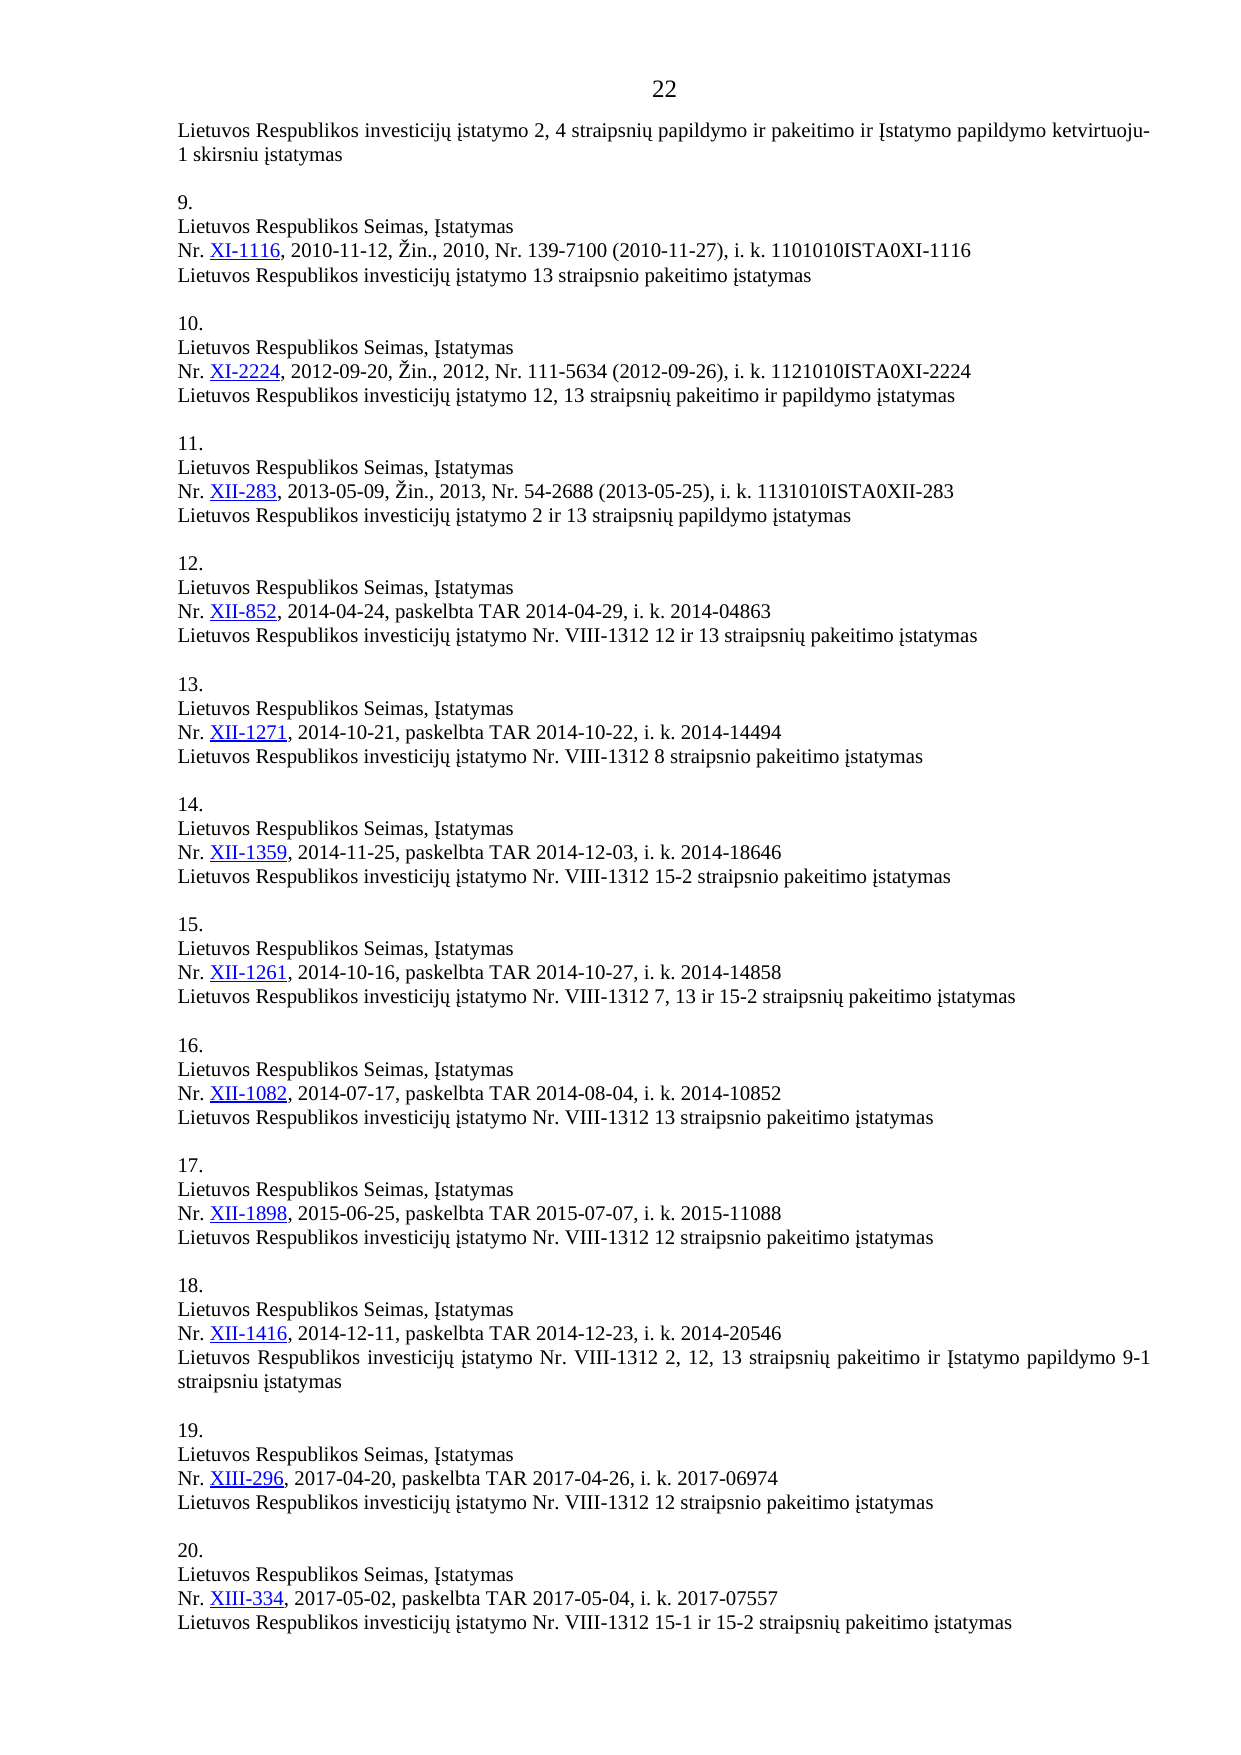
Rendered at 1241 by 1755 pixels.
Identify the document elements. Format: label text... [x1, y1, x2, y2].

text Nr. XII-852, 2014-04-24, paskelbta TAR 2014-04-29, i. k. 2014-04863 [177, 599, 1152, 623]
text 12. [177, 551, 1152, 575]
text 15. [177, 912, 1152, 936]
text Lietuvos Respublikos investicijų įstatymo Nr. VIII-1312 8 straipsnio pakeitimo įstatymas [177, 744, 1152, 768]
text 17. [177, 1153, 1152, 1177]
text Nr. XIII-334, 2017-05-02, paskelbta TAR 2017-05-04, i. k. 2017-07557 [177, 1586, 1152, 1610]
text Lietuvos Respublikos Seimas, Įstatymas [177, 1562, 1152, 1586]
text Lietuvos Respublikos Seimas, Įstatymas [177, 1057, 1152, 1081]
text Lietuvos Respublikos Seimas, Įstatymas [177, 1177, 1152, 1201]
text Lietuvos Respublikos Seimas, Įstatymas [177, 455, 1152, 479]
text 18. [177, 1273, 1152, 1297]
text Lietuvos Respublikos Seimas, Įstatymas [177, 936, 1152, 960]
text Lietuvos Respublikos Seimas, Įstatymas [177, 575, 1152, 599]
text Nr. XII-1082, 2014-07-17, paskelbta TAR 2014-08-04, i. k. 2014-10852 [177, 1081, 1152, 1105]
text 14. [177, 792, 1152, 816]
text Lietuvos Respublikos investicijų įstatymo Nr. VIII-1312 2, 12, 13 straipsnių pakeitimo ir Įstatymo papildymo 9-1 straipsniu įstatymas [177, 1345, 1152, 1393]
text 19. [177, 1417, 1152, 1442]
text Lietuvos Respublikos Seimas, Įstatymas [177, 1442, 1152, 1466]
text Lietuvos Respublikos investicijų įstatymo Nr. VIII-1312 7, 13 ir 15-2 straipsnių pakeitimo įstatymas [177, 984, 1152, 1008]
text Lietuvos Respublikos investicijų įstatymo Nr. VIII-1312 15-2 straipsnio pakeitimo įstatymas [177, 864, 1152, 888]
text 16. [177, 1032, 1152, 1057]
text Nr. XII-1261, 2014-10-16, paskelbta TAR 2014-10-27, i. k. 2014-14858 [177, 960, 1152, 984]
text Lietuvos Respublikos investicijų įstatymo 13 straipsnio pakeitimo įstatymas [177, 262, 1152, 287]
text Lietuvos Respublikos Seimas, Įstatymas [177, 816, 1152, 840]
text Nr. XIII-296, 2017-04-20, paskelbta TAR 2017-04-26, i. k. 2017-06974 [177, 1466, 1152, 1490]
text Nr. XII-1416, 2014-12-11, paskelbta TAR 2014-12-23, i. k. 2014-20546 [177, 1321, 1152, 1345]
text Lietuvos Respublikos investicijų įstatymo Nr. VIII-1312 12 straipsnio pakeitimo įstatymas [177, 1225, 1152, 1249]
text 10. [177, 311, 1152, 335]
text Lietuvos Respublikos investicijų įstatymo 2 ir 13 straipsnių papildymo įstatymas [177, 503, 1152, 527]
text 20. [177, 1538, 1152, 1562]
text Lietuvos Respublikos investicijų įstatymo Nr. VIII-1312 12 ir 13 straipsnių pakeitimo įstatymas [177, 623, 1152, 647]
text Nr. XI-1116, 2010-11-12, Žin., 2010, Nr. 139-7100 (2010-11-27), i. k. 1101010ISTA0XI-1116 [177, 238, 1152, 262]
text Lietuvos Respublikos investicijų įstatymo Nr. VIII-1312 15-1 ir 15-2 straipsnių pakeitimo įstatymas [177, 1610, 1152, 1634]
text 9. [177, 190, 1152, 214]
text Nr. XII-1359, 2014-11-25, paskelbta TAR 2014-12-03, i. k. 2014-18646 [177, 840, 1152, 864]
text Lietuvos Respublikos Seimas, Įstatymas [177, 1297, 1152, 1321]
text Nr. XII-1271, 2014-10-21, paskelbta TAR 2014-10-22, i. k. 2014-14494 [177, 720, 1152, 744]
text Nr. XII-283, 2013-05-09, Žin., 2013, Nr. 54-2688 (2013-05-25), i. k. 1131010ISTA0XII-283 [177, 479, 1152, 503]
text Lietuvos Respublikos Seimas, Įstatymas [177, 696, 1152, 720]
text 13. [177, 672, 1152, 696]
text Lietuvos Respublikos Seimas, Įstatymas [177, 335, 1152, 359]
text Nr. XII-1898, 2015-06-25, paskelbta TAR 2015-07-07, i. k. 2015-11088 [177, 1201, 1152, 1225]
text Lietuvos Respublikos Seimas, Įstatymas [177, 214, 1152, 238]
text Lietuvos Respublikos investicijų įstatymo Nr. VIII-1312 13 straipsnio pakeitimo įstatymas [177, 1105, 1152, 1129]
text Lietuvos Respublikos investicijų įstatymo 12, 13 straipsnių pakeitimo ir papildymo įstatymas [177, 383, 1152, 407]
text Lietuvos Respublikos investicijų įstatymo Nr. VIII-1312 12 straipsnio pakeitimo įstatymas [177, 1490, 1152, 1514]
text Nr. XI-2224, 2012-09-20, Žin., 2012, Nr. 111-5634 (2012-09-26), i. k. 1121010ISTA0XI-2224 [177, 359, 1152, 383]
text Lietuvos Respublikos investicijų įstatymo 2, 4 straipsnių papildymo ir pakeitimo ir Įstatymo papildymo ketvirtuoju-1 skirsniu įstatymas [177, 118, 1152, 166]
text 11. [177, 431, 1152, 455]
